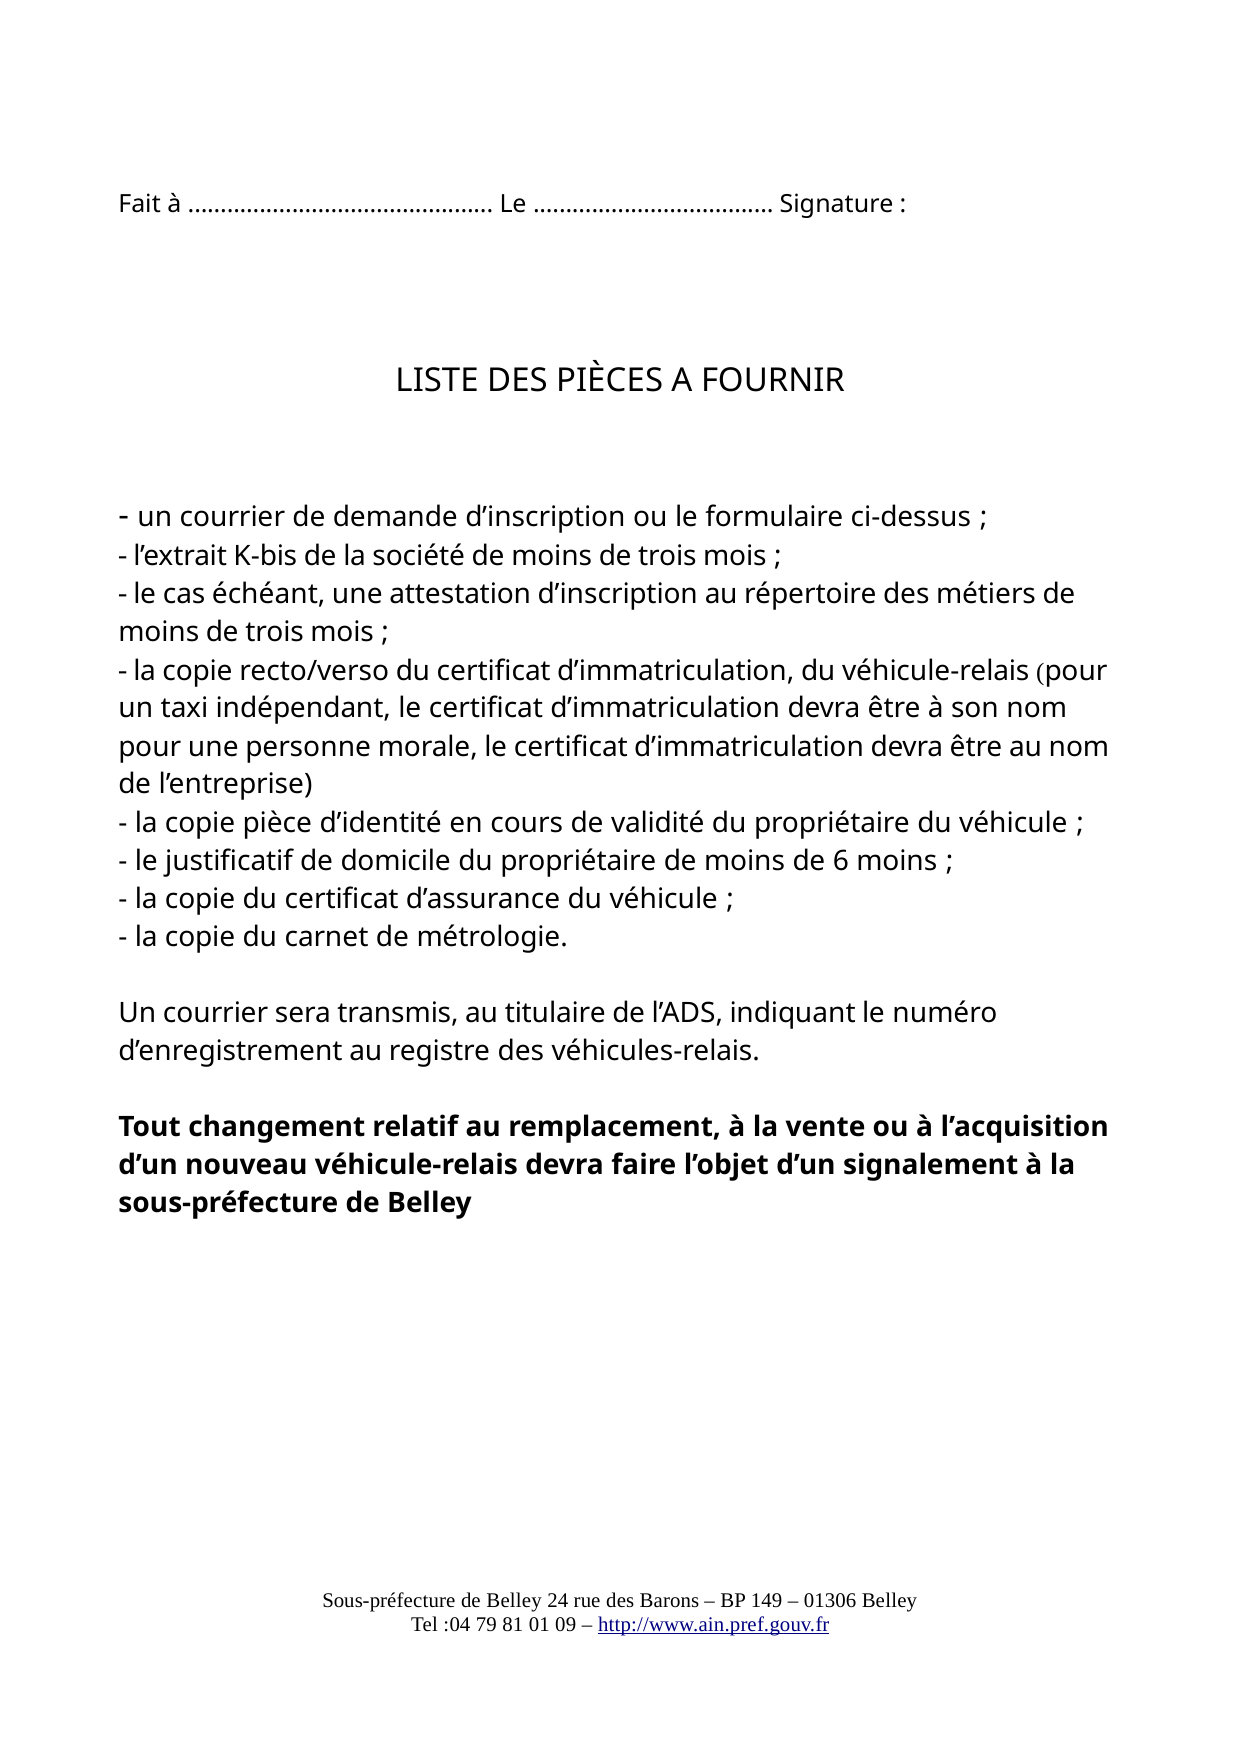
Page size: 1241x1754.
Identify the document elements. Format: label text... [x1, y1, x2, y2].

text Tout changement relatif au remplacement, à la vente ou à l’acquisition d’un nouveau véhicule-relais devra faire l’objet d’un signalement à la sous-préfecture de Belley [118, 1106, 1122, 1220]
text - l’extrait K-bis de la société de moins de trois mois ; - le cas échéant, une attestation d’inscription au répertoire des métiers de moins de trois mois ; - la copie recto/verso du certificat d’immatriculation, du véhicule-relais (pour un taxi indépendant, le certificat d’immatriculation devra être à son nom pour une personne morale, le certificat d’immatriculation devra être au nom de l’entreprise) [118, 536, 1122, 802]
text - la copie du certificat d’assurance du véhicule ; [118, 878, 1122, 916]
text - un courrier de demande d’inscription ou le formulaire ci-dessus ; [118, 491, 1122, 536]
text LISTE DES PIÈCES A FOURNIR [118, 356, 1122, 401]
text - le justificatif de domicile du propriétaire de moins de 6 moins ; [118, 840, 1122, 878]
text Un courrier sera transmis, au titulaire de l’ADS, indiquant le numéro d’enregistrement au registre des véhicules-relais. [118, 992, 1122, 1068]
text - la copie pièce d’identité en cours de validité du propriétaire du véhicule ; [118, 802, 1122, 840]
text - la copie du carnet de métrologie. [118, 916, 1122, 954]
text Fait à ............................................... Le ..................................... Signature : [118, 186, 1122, 220]
